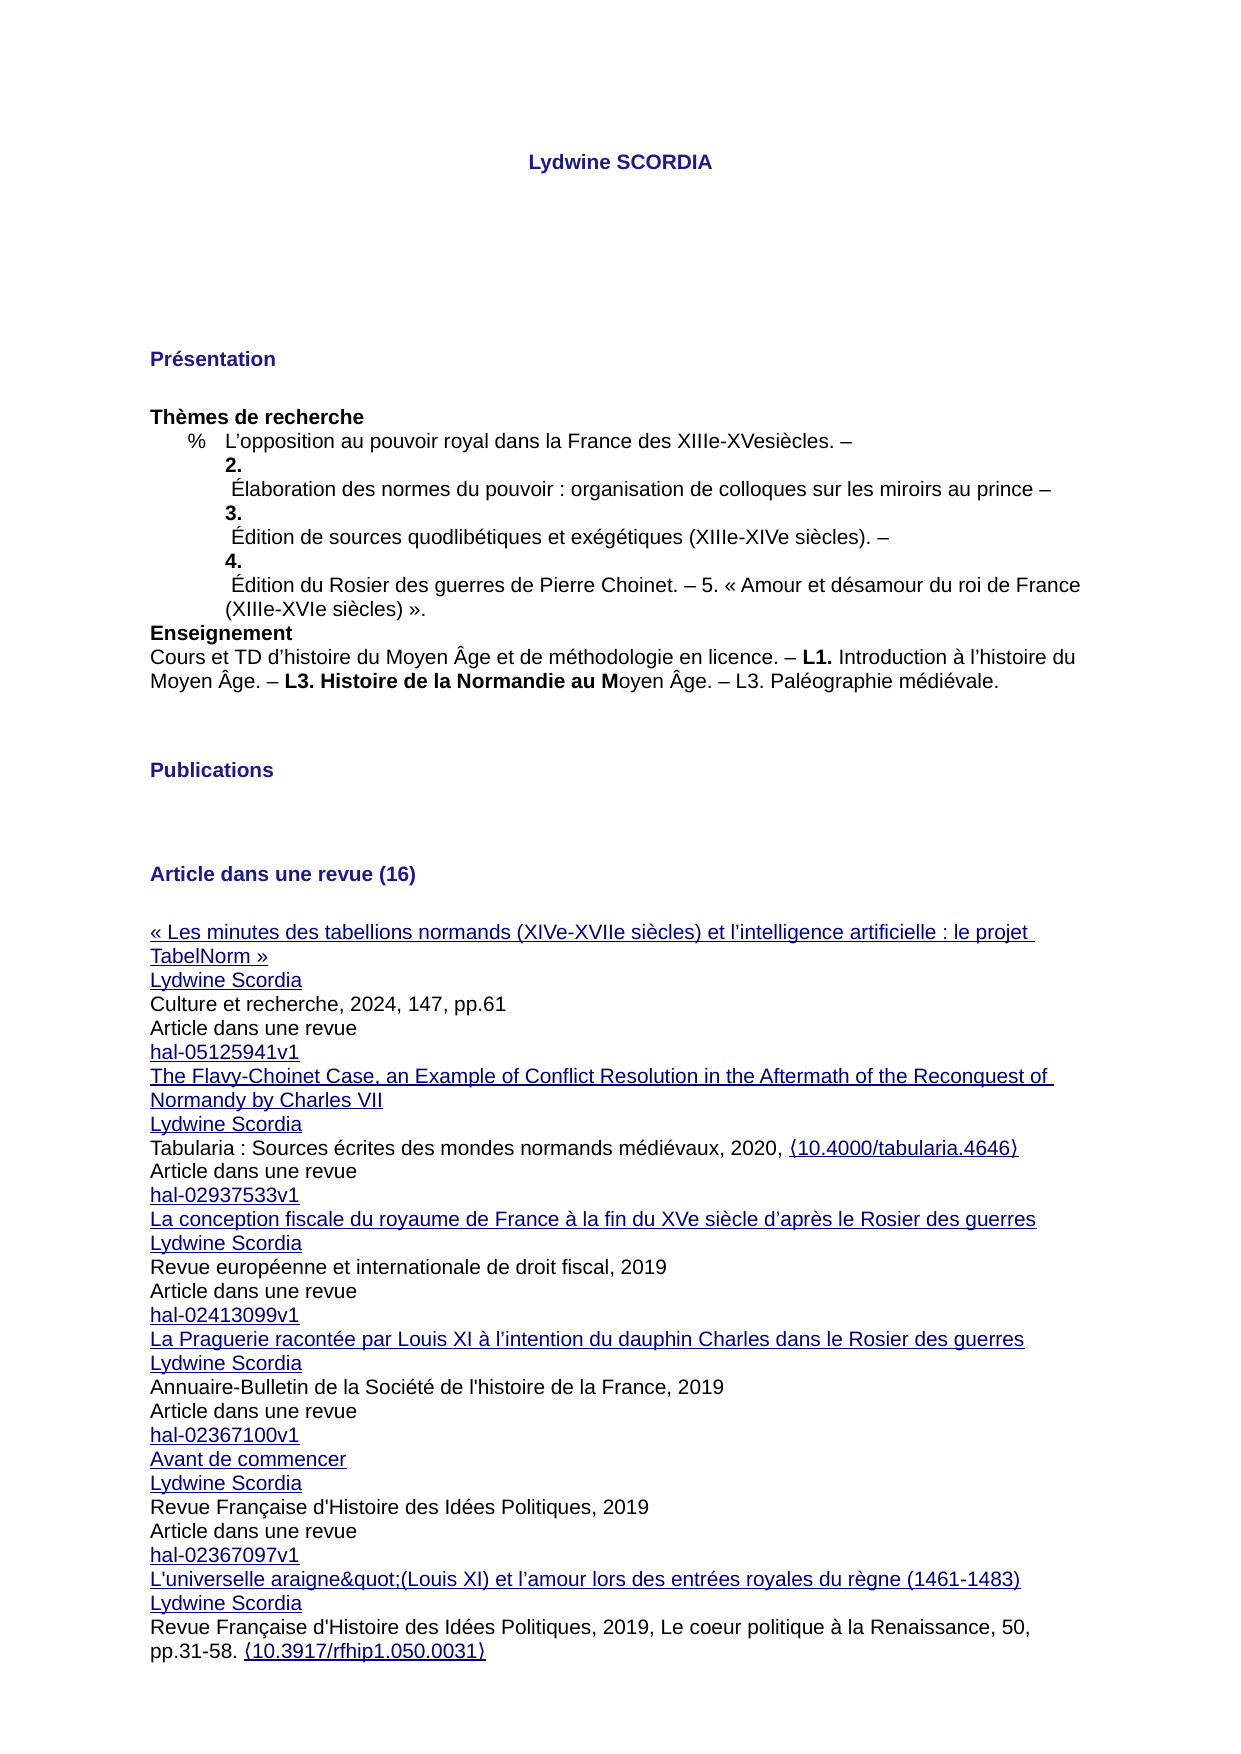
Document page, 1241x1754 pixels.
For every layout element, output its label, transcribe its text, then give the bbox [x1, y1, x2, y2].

list Édition du Rosier des guerres de Pierre Choinet. – 5. « Amour et désamour du roi de France (XIIIe-XVIe siècles) ». [187, 573, 1090, 621]
table_header « Les minutes des tabellions normands (XIVe-XVIIe siècles) et l’intelligence artificielle : le projet TabelNorm » Lydwine Scordia Culture et recherche, 2024, 147, pp.61 Article dans une revue hal-05125941v1 [150, 920, 1090, 1063]
text Cours et TD d’histoire du Moyen Âge et de méthodologie en licence. – L1. Introduction à l’histoire du Moyen Âge. – L3. Histoire de la Normandie au Moyen Âge. – L3. Paléographie médiévale. [150, 645, 1090, 693]
list 3. [187, 501, 1090, 525]
list Édition de sources quodlibétiques et exégétiques (XIIIe-XIVe siècles). – [187, 525, 1090, 549]
subtitle Présentation [150, 347, 1090, 371]
table_cell Avant de commencer Lydwine Scordia Revue Française d'Histoire des Idées Politiques, 2019 Article dans une revue hal-02367097v1 [150, 1447, 1090, 1567]
table_cell La Praguerie racontée par Louis XI à l’intention du dauphin Charles dans le Rosier des guerres Lydwine Scordia Annuaire-Bulletin de la Société de l'histoire de la France, 2019 Article dans une revue hal-02367100v1 [150, 1327, 1090, 1447]
table_cell The Flavy-Choinet Case, an Example of Conflict Resolution in the Aftermath of the Reconquest of Normandy by Charles VII Lydwine Scordia Tabularia : Sources écrites des mondes normands médiévaux, 2020, ⟨10.4000/tabularia.4646⟩ Article dans une revue hal-02937533v1 [150, 1064, 1090, 1207]
subtitle Publications [150, 758, 1090, 782]
list 4. [187, 549, 1090, 573]
list L’opposition au pouvoir royal dans la France des XIIIe-XVesiècles. – [187, 429, 1090, 453]
list 2. [187, 453, 1090, 477]
table_cell L'universelle araigne&quot;(Louis XI) et l’amour lors des entrées royales du règne (1461-1483) Lydwine Scordia Revue Française d'Histoire des Idées Politiques, 2019, Le coeur politique à la Renaissance, 50, pp.31-58. ⟨10.3917/rfhip1.050.0031⟩ [150, 1567, 1090, 1662]
text Thèmes de recherche [150, 405, 1090, 429]
list Élaboration des normes du pouvoir : organisation de colloques sur les miroirs au prince – [187, 477, 1090, 501]
subtitle Lydwine SCORDIA [150, 150, 1090, 174]
subtitle Article dans une revue (16) [150, 861, 1090, 885]
text Enseignement [150, 621, 1090, 645]
table_cell La conception fiscale du royaume de France à la fin du XVe siècle d’après le Rosier des guerres Lydwine Scordia Revue européenne et internationale de droit fiscal, 2019 Article dans une revue hal-02413099v1 [150, 1207, 1090, 1327]
